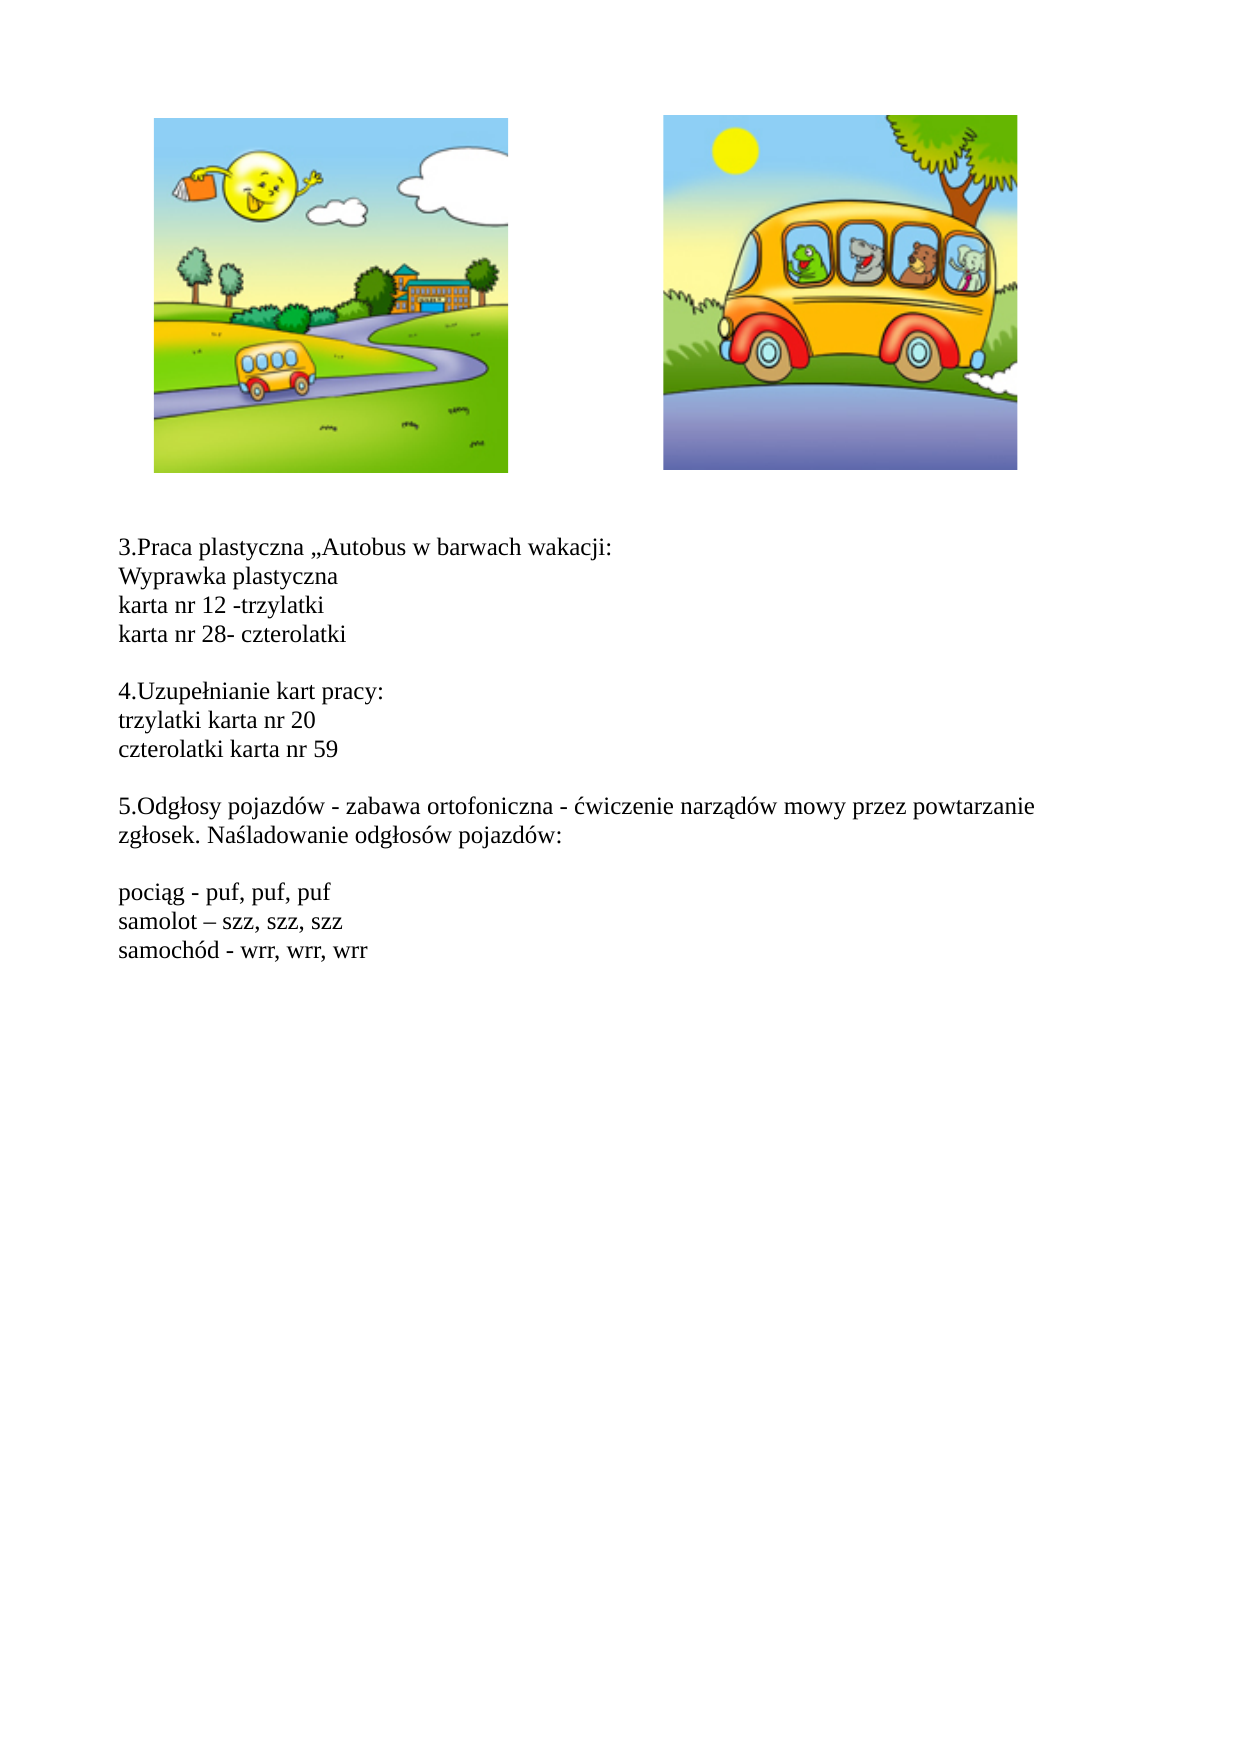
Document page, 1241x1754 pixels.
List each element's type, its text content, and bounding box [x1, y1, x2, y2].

picture [663, 115, 1018, 470]
picture [153, 118, 509, 473]
text czterolatki karta nr 59 [118, 734, 1122, 762]
text 4.Uzupełnianie kart pracy: [118, 676, 1122, 705]
text trzylatki karta nr 20 [118, 705, 1122, 734]
text karta nr 28- czterolatki [118, 619, 1122, 647]
text karta nr 12 -trzylatki [118, 590, 1122, 619]
text pociąg - puf, puf, puf samolot – szz, szz, szz samochód - wrr, wrr, wrr [118, 877, 1122, 964]
text Wyprawka plastyczna [118, 561, 1122, 590]
text 5.Odgłosy pojazdów - zabawa ortofoniczna - ćwiczenie narządów mowy przez powtarzanie zgłosek. Naśladowanie odgłosów pojazdów: [118, 791, 1122, 877]
text 3.Praca plastyczna „Autobus w barwach wakacji: [118, 532, 1122, 561]
